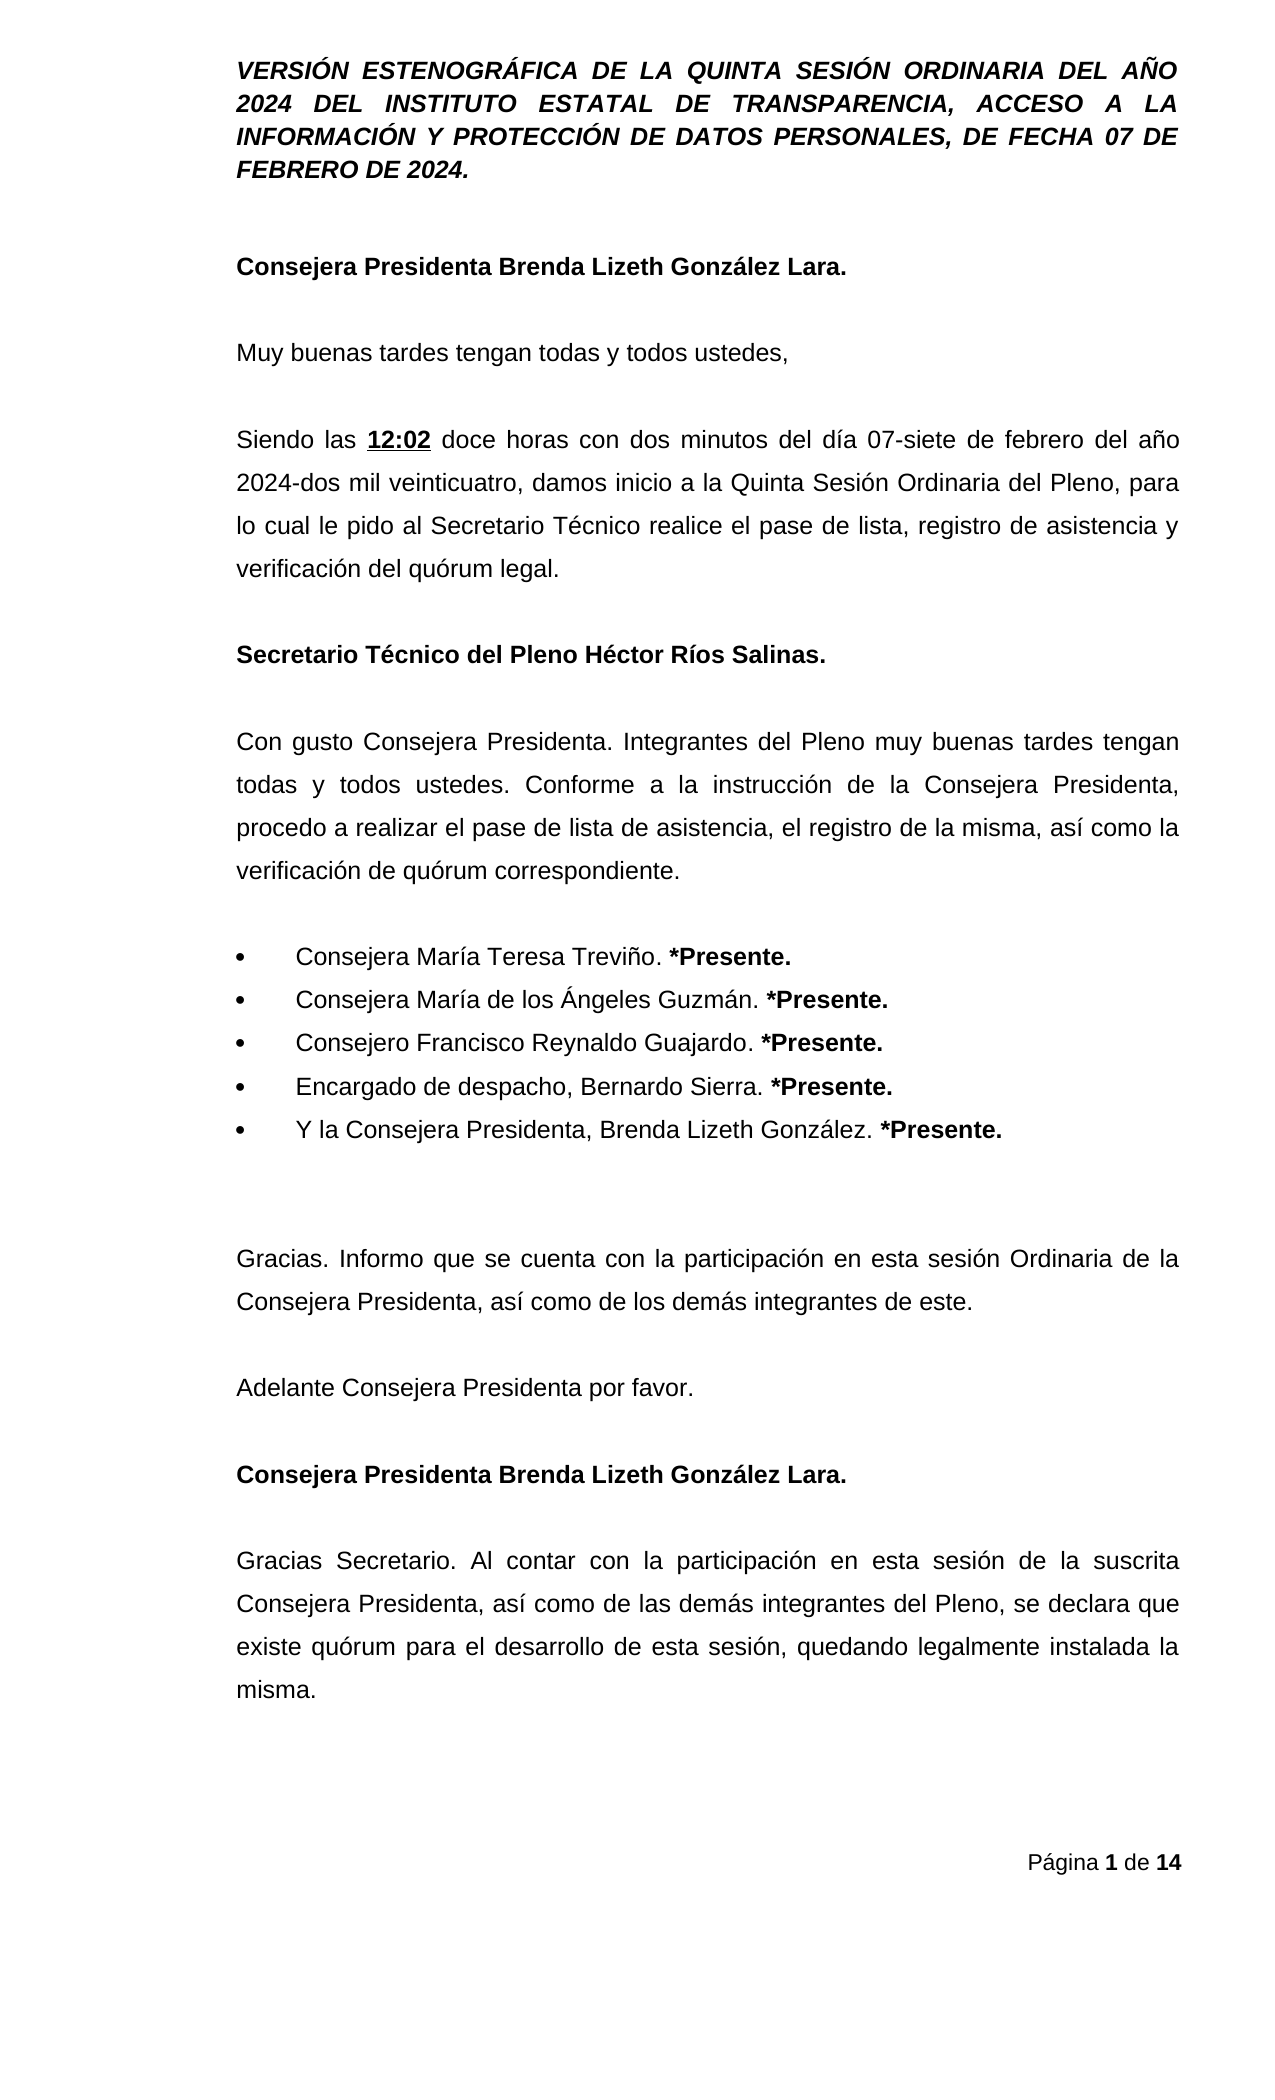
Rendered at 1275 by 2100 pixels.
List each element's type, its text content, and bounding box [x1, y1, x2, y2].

list Y la Consejera Presidenta, Brenda Lizeth González. *Presente. [236, 1115, 1181, 1143]
text Consejera Presidenta Brenda Lizeth González Lara. [236, 252, 1181, 281]
text Adelante Consejera Presidenta por favor. [236, 1373, 1181, 1402]
list Consejera María Teresa Treviño. *Presente. [236, 942, 1181, 971]
list Consejera María de los Ángeles Guzmán. *Presente. [236, 985, 1181, 1014]
text Gracias Secretario. Al contar con la participación en esta sesión de la suscrita Consejera Presidenta, así como de las demás integrantes del Pleno, se declara que existe quórum para el desarrollo de esta sesión, quedando legalmente instalada la misma. [236, 1546, 1181, 1704]
text VERSIÓN ESTENOGRÁFICA DE LA QUINTA SESIÓN ORDINARIA DEL AÑO 2024 DEL INSTITUTO ESTATAL DE TRANSPARENCIA, ACCESO A LA INFORMACIÓN Y PROTECCIÓN DE DATOS PERSONALES, DE FECHA 07 DE FEBRERO DE 2024. [236, 56, 1181, 184]
text Siendo las 12:02 doce horas con dos minutos del día 07-siete de febrero del año 2024-dos mil veinticuatro, damos inicio a la Quinta Sesión Ordinaria del Pleno, para lo cual le pido al Secretario Técnico realice el pase de lista, registro de asistencia y verificación del quórum legal. [236, 425, 1181, 583]
text Muy buenas tardes tengan todas y todos ustedes, [236, 338, 1181, 367]
list Consejero Francisco Reynaldo Guajardo. *Presente. [236, 1028, 1181, 1057]
text Gracias. Informo que se cuenta con la participación en esta sesión Ordinaria de la Consejera Presidenta, así como de los demás integrantes de este. [236, 1244, 1181, 1316]
text Secretario Técnico del Pleno Héctor Ríos Salinas. [236, 640, 1181, 669]
text Con gusto Consejera Presidenta. Integrantes del Pleno muy buenas tardes tengan todas y todos ustedes. Conforme a la instrucción de la Consejera Presidenta, procedo a realizar el pase de lista de asistencia, el registro de la misma, así como la verificación de quórum correspondiente. [236, 727, 1181, 885]
list Encargado de despacho, Bernardo Sierra. *Presente. [236, 1072, 1181, 1100]
text Consejera Presidenta Brenda Lizeth González Lara. [236, 1460, 1181, 1488]
